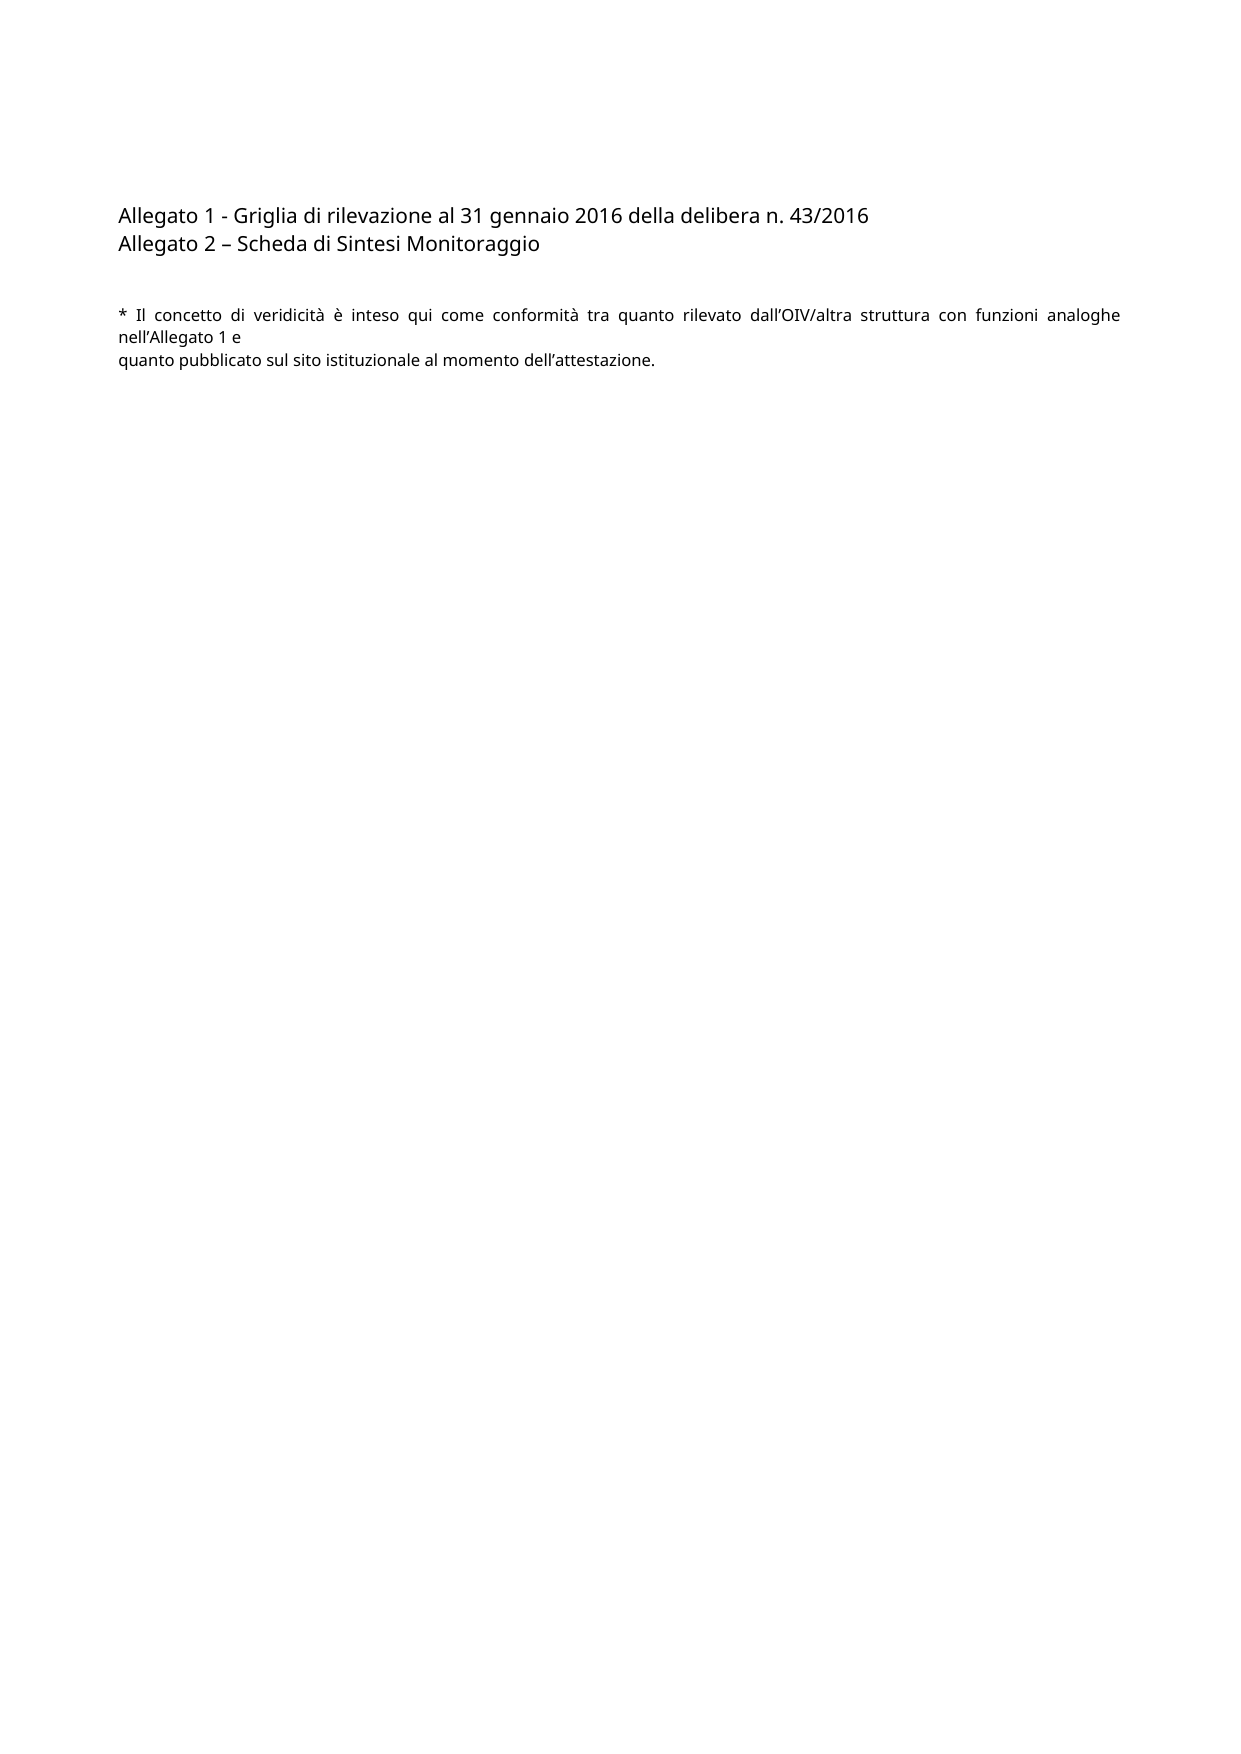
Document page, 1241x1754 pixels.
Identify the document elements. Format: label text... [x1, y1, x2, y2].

text Allegato 1 - Griglia di rilevazione al 31 gennaio 2016 della delibera n. 43/2016 [118, 201, 1122, 229]
text Allegato 2 – Scheda di Sintesi Monitoraggio [118, 229, 1122, 258]
text quanto pubblicato sul sito istituzionale al momento dell’attestazione. [118, 349, 1122, 371]
text * Il concetto di veridicità è inteso qui come conformità tra quanto rilevato dall’OIV/altra struttura con funzioni analoghe nell’Allegato 1 e [118, 303, 1122, 349]
